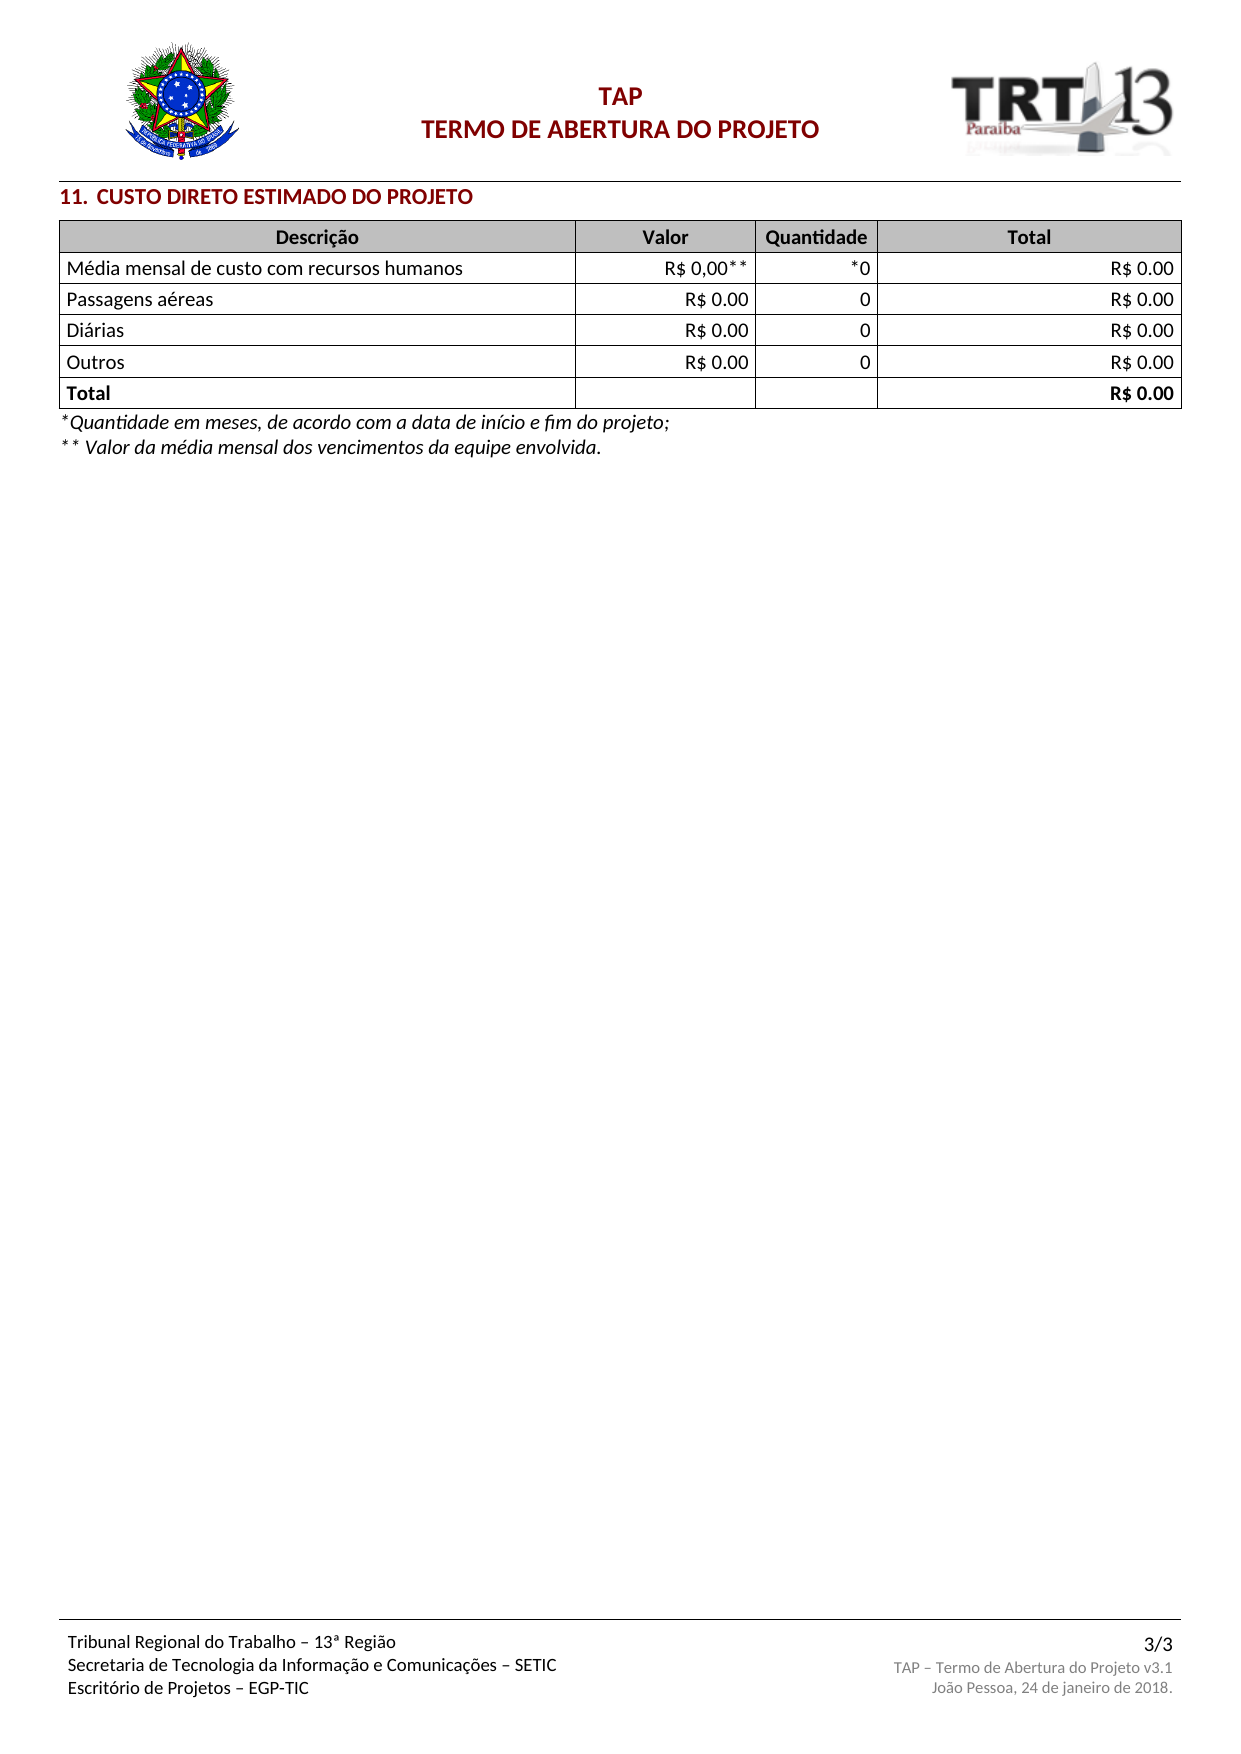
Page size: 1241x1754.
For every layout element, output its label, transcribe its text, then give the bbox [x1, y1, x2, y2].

table_cell 0 [756, 315, 877, 345]
table_cell *0 [756, 253, 877, 283]
table_cell R$ 0,00 [878, 346, 1181, 377]
picture [119, 40, 242, 162]
table_cell R$ 0,00 [878, 315, 1181, 345]
text ** Valor da média mensal dos vencimentos da equipe envolvida. [59, 434, 1181, 460]
table_cell R$ 0,00 [576, 346, 755, 377]
table_header Total [878, 221, 1181, 252]
table_header Descrição [60, 221, 575, 252]
table_cell R$ 0,00 [576, 315, 755, 345]
subtitle CUSTO DIRETO ESTIMADO DO PROJETO [59, 182, 1181, 210]
table_cell R$ 0,00** [576, 253, 755, 283]
table_cell Total [60, 378, 575, 408]
table_cell R$ 0,00 [576, 284, 755, 314]
table_cell 0 [756, 284, 877, 314]
table_cell [576, 378, 755, 408]
table_cell R$ 0,00 [878, 284, 1181, 314]
table_cell R$ 0,00 [878, 253, 1181, 283]
table_cell Passagens aéreas [60, 284, 575, 314]
table_header Quantidade [756, 221, 877, 252]
table_header Valor [576, 221, 755, 252]
table_cell Diárias [60, 315, 575, 345]
table_cell 0 [756, 346, 877, 377]
table_cell R$ 0,00 [878, 378, 1181, 408]
picture [950, 60, 1175, 156]
table_cell Média mensal de custo com recursos humanos [60, 253, 575, 283]
table_cell Outros [60, 346, 575, 377]
text *Quantidade em meses, de acordo com a data de início e fim do projeto; [59, 409, 1181, 434]
table_cell [756, 378, 877, 408]
